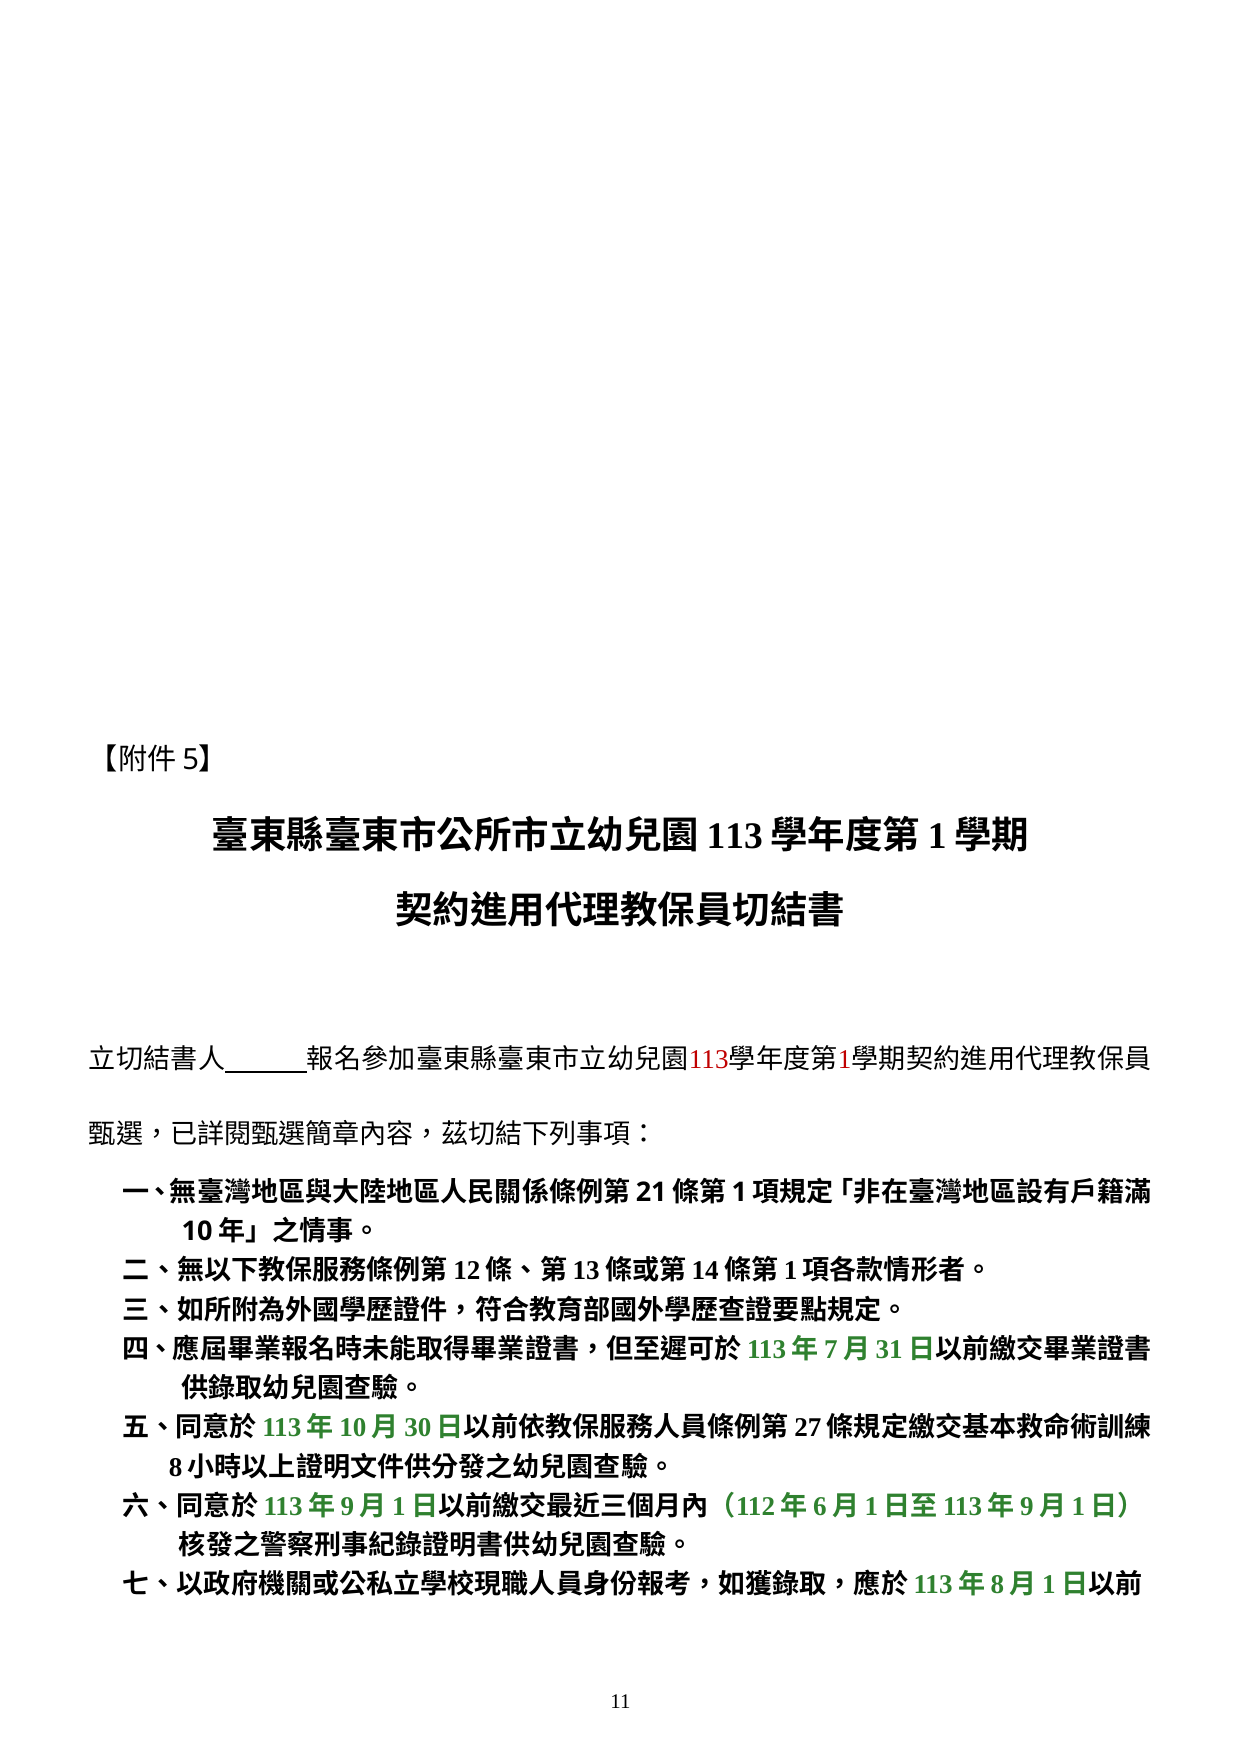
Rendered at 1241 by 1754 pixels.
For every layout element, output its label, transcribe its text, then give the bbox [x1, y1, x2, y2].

text 二、無以下教保服務條例第12條、第13條或第14條第1項各款情形者。 [123, 1248, 1152, 1288]
text 契約進用代理教保員切結書 [89, 869, 1152, 944]
text 六、同意於113年9月1日以前繳交最近三個月內（112年6月1日至113年9月1日）核發之警察刑事紀錄證明書供幼兒園查驗。 [122, 1484, 1152, 1562]
text 一、無臺灣地區與大陸地區人民關係條例第21條第1項規定「非在臺灣地區設有戶籍滿10年」之情事。 [123, 1169, 1152, 1248]
text 立切結書人 報名參加臺東縣臺東市立幼兒園113學年度第1學期契約進用代理教保員甄選，已詳閱甄選簡章內容，茲切結下列事項： [89, 1019, 1152, 1169]
text 三、如所附為外國學歷證件，符合教育部國外學歷查證要點規定。 [123, 1288, 1152, 1327]
text 四、應屆畢業報名時未能取得畢業證書，但至遲可於113年7月31日以前繳交畢業證書供錄取幼兒園查驗。 [123, 1327, 1152, 1405]
text 臺東縣臺東市公所市立幼兒園113學年度第1學期 [89, 794, 1152, 869]
text 五、同意於113年10月30日以前依教保服務人員條例第27條規定繳交基本救命術訓練8小時以上證明文件供分發之幼兒園查驗。 [122, 1405, 1152, 1484]
text 七、以政府機關或公私立學校現職人員身份報考，如獲錄取，應於113年8月1日以前 [122, 1562, 1152, 1602]
text 【附件5】 [89, 719, 1152, 794]
